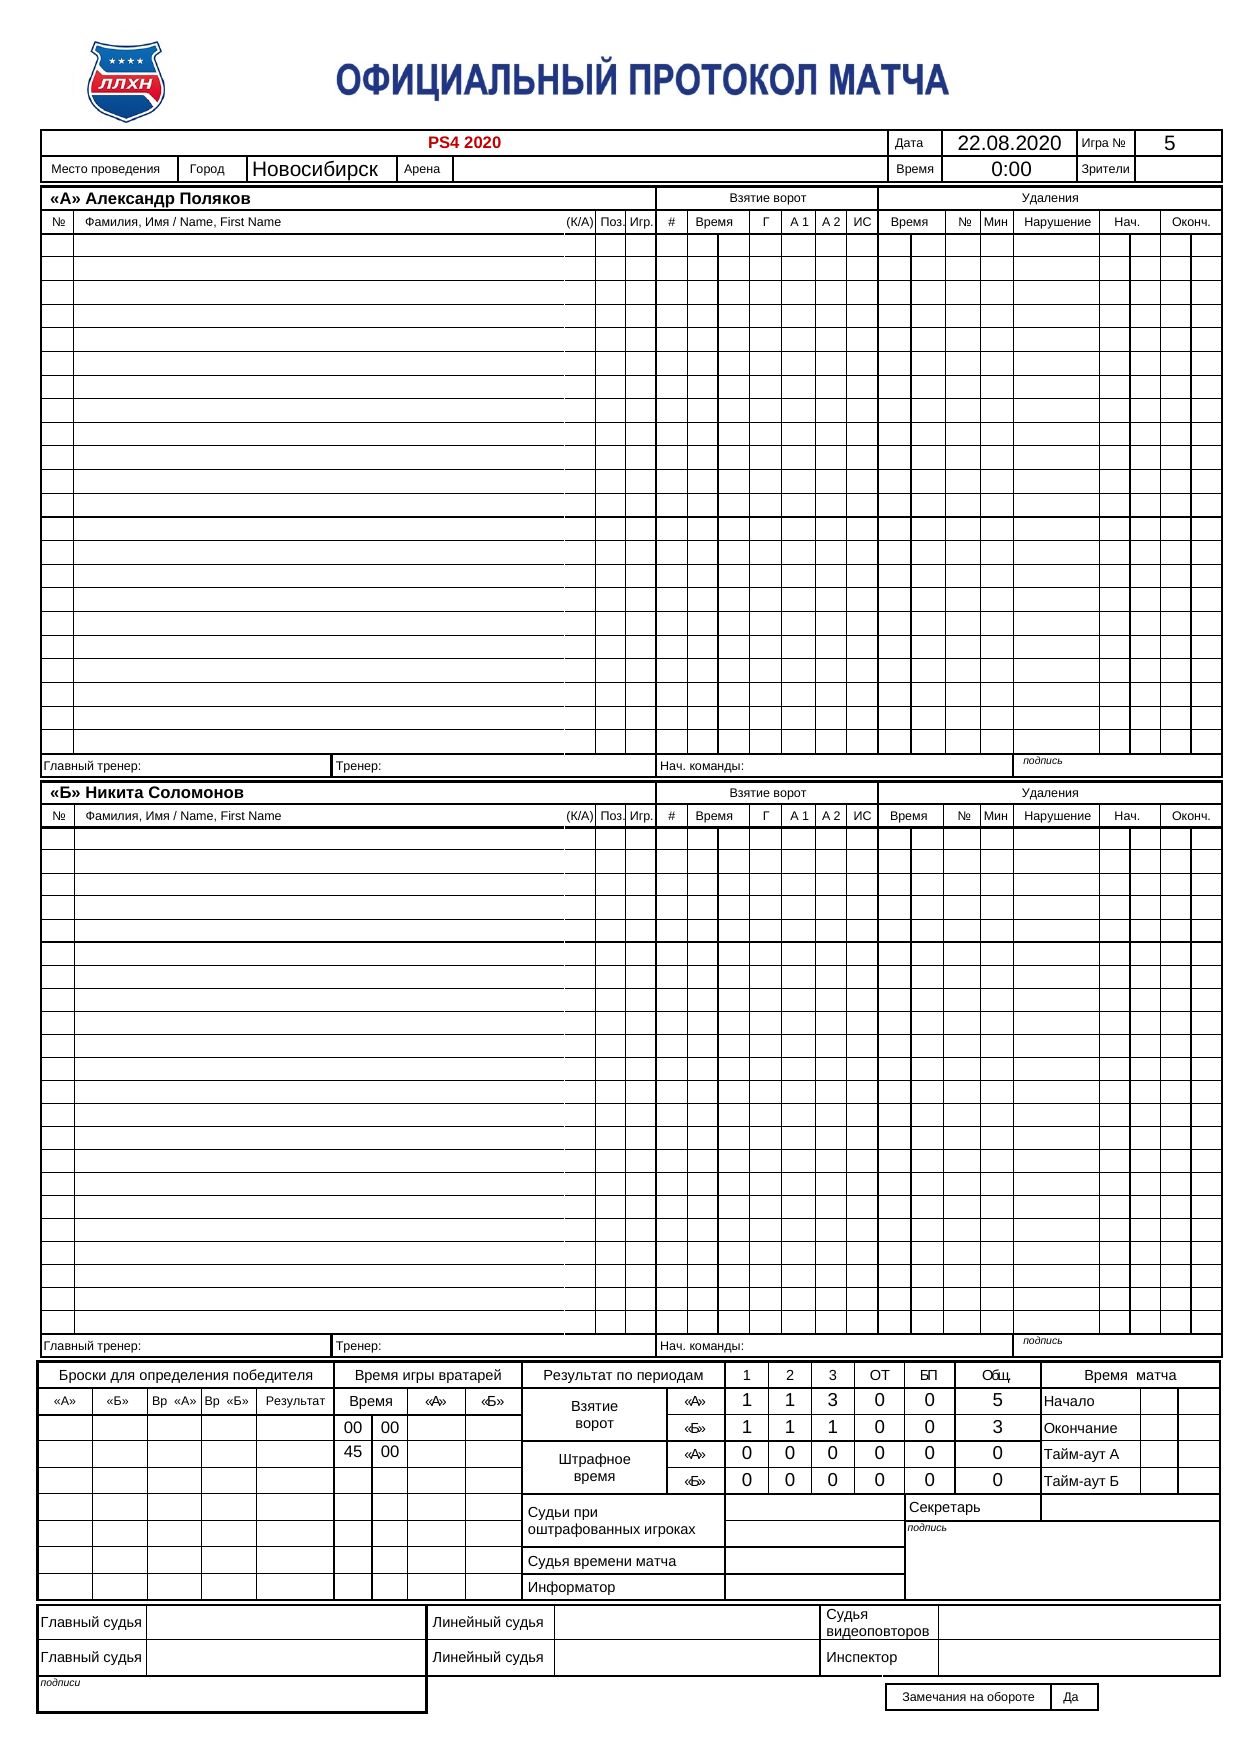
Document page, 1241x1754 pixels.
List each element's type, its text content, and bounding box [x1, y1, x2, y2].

table_cell [565, 1311, 595, 1333]
table_cell [879, 235, 910, 256]
table_cell «Б» [93, 1389, 147, 1413]
table_cell [1014, 874, 1099, 895]
table_cell [565, 1265, 595, 1287]
table_cell [1131, 989, 1160, 1011]
table_cell [1100, 659, 1129, 682]
table_cell [879, 659, 910, 682]
table_cell [688, 1288, 717, 1310]
table_cell [1161, 1196, 1190, 1218]
table_cell [782, 328, 815, 351]
table_cell [750, 470, 781, 493]
table_cell [1141, 1468, 1177, 1493]
table_cell [565, 1242, 595, 1264]
table_cell [1192, 588, 1221, 611]
table_cell [1192, 281, 1221, 303]
table_cell [1161, 588, 1190, 611]
table_cell Штрафное время [523, 1442, 666, 1493]
table_cell [626, 494, 655, 516]
table_cell [719, 920, 749, 941]
table_cell [1192, 352, 1221, 374]
table_cell [912, 943, 943, 964]
table_header 22.08.2020 [943, 131, 1076, 155]
table_cell [1100, 305, 1129, 327]
table_cell [1161, 235, 1190, 256]
table_cell [688, 257, 717, 280]
table_cell [565, 896, 595, 918]
table_cell [1131, 1150, 1160, 1172]
table_cell [1192, 1288, 1221, 1310]
table_cell [75, 1150, 564, 1172]
table_cell 1 [726, 1389, 768, 1413]
table_cell [1014, 1196, 1099, 1218]
table_cell [42, 1219, 74, 1241]
table_cell [75, 896, 564, 918]
table_cell [944, 1265, 980, 1287]
table_cell [750, 874, 781, 895]
table_cell Тайм-аут А [1042, 1441, 1140, 1467]
table_cell [42, 1127, 74, 1149]
table_cell Г [750, 805, 781, 826]
table_cell [719, 399, 749, 422]
table_cell [202, 1441, 256, 1467]
table_cell 00 [335, 1416, 371, 1440]
table_cell [93, 1441, 147, 1467]
table_cell [816, 541, 846, 564]
table_cell [688, 565, 717, 587]
table_cell [626, 850, 655, 872]
table_cell 0 [956, 1468, 1040, 1493]
table_cell [1161, 518, 1190, 540]
table_cell [847, 1265, 877, 1287]
table_cell [879, 707, 910, 729]
table_cell [944, 966, 980, 987]
table_cell [1131, 257, 1160, 280]
table_cell [688, 612, 717, 634]
table_cell [1100, 399, 1129, 422]
table_cell [912, 636, 945, 658]
table_cell Вр «Б» [202, 1389, 256, 1413]
table_cell [466, 1441, 521, 1467]
table_cell [750, 423, 781, 445]
table_cell ИС [847, 805, 877, 826]
table_cell [719, 1265, 749, 1287]
table_cell [981, 399, 1013, 422]
table_cell Секретарь [906, 1495, 1040, 1520]
table_cell 1 [769, 1415, 811, 1440]
table_cell [816, 518, 846, 540]
table_cell [879, 1265, 910, 1287]
table_cell [912, 257, 945, 280]
table_cell [688, 470, 717, 493]
table_cell [981, 1265, 1013, 1287]
table_cell [946, 518, 980, 540]
table_cell [981, 494, 1013, 516]
table_cell Информатор [523, 1575, 724, 1599]
table_cell [879, 1173, 910, 1195]
table_cell [1192, 1242, 1221, 1264]
table_cell [879, 328, 910, 351]
table_cell [981, 235, 1013, 256]
table_cell [1192, 966, 1221, 987]
table_cell [1100, 446, 1129, 469]
table_cell [74, 565, 564, 587]
table_cell [782, 1196, 815, 1218]
table_cell [1131, 1288, 1160, 1310]
table_cell [466, 1547, 521, 1573]
table_cell [816, 707, 846, 729]
table_cell [1192, 920, 1221, 941]
table_cell [847, 659, 877, 682]
table_cell [944, 1150, 980, 1172]
table_cell [719, 376, 749, 398]
table_cell «А» [668, 1442, 724, 1467]
table_cell [719, 1242, 749, 1264]
table_cell [1131, 683, 1160, 706]
table_cell Вр «А» [148, 1389, 201, 1413]
table_cell [816, 257, 846, 280]
table_cell [816, 281, 846, 303]
table_cell [981, 1173, 1013, 1195]
table_cell [782, 874, 815, 895]
table_cell [596, 541, 625, 564]
table_cell [981, 1012, 1013, 1033]
table_cell [565, 1081, 595, 1103]
table_cell [596, 1242, 625, 1264]
table_cell [879, 1150, 910, 1172]
table_cell [750, 1150, 781, 1172]
table_cell [1192, 896, 1221, 918]
table_cell [750, 943, 781, 964]
table_cell [1192, 494, 1221, 516]
table_cell [719, 989, 749, 1011]
table_cell [1192, 1104, 1221, 1126]
table_cell 0 [855, 1389, 904, 1413]
table_cell [565, 494, 595, 516]
table_cell [981, 1058, 1013, 1079]
table_cell [626, 541, 655, 564]
table_cell Время [688, 805, 749, 826]
table_cell [981, 943, 1013, 964]
table_cell [1161, 636, 1190, 658]
table_cell [657, 1104, 687, 1126]
table_cell [782, 423, 815, 445]
table_cell [1192, 636, 1221, 658]
table_cell [148, 1521, 201, 1546]
table_cell [565, 829, 595, 849]
table_cell [93, 1416, 147, 1440]
table_cell [912, 1265, 943, 1287]
table_cell [1161, 1219, 1190, 1241]
table_header Игра № [1078, 131, 1134, 155]
table_cell [565, 874, 595, 895]
table_cell Место проведения [42, 157, 177, 181]
table_cell [1014, 1058, 1099, 1079]
table_cell [719, 235, 749, 256]
table_cell [1131, 1104, 1160, 1126]
table_cell [939, 1640, 1219, 1675]
table_cell [981, 1311, 1013, 1333]
table_cell [946, 257, 980, 280]
table_cell [93, 1468, 147, 1493]
table_cell [981, 446, 1013, 469]
table_cell [847, 920, 877, 941]
table_cell [782, 281, 815, 303]
table_cell [912, 305, 945, 327]
table_cell [74, 423, 564, 445]
table_cell [74, 399, 564, 422]
table_cell [688, 399, 717, 422]
table_cell [847, 850, 877, 872]
table_cell [782, 565, 815, 587]
table_cell [750, 1058, 781, 1079]
table_cell [596, 1035, 625, 1057]
table_cell 3 [956, 1415, 1040, 1440]
table_cell [847, 470, 877, 493]
table_cell [565, 1104, 595, 1126]
table_cell [879, 470, 910, 493]
table_cell [42, 565, 73, 587]
table_cell [782, 683, 815, 706]
table_cell [42, 920, 74, 941]
table_cell [626, 1219, 655, 1241]
table_cell [1014, 518, 1099, 540]
table_cell [1192, 730, 1221, 753]
table_cell [912, 518, 945, 540]
table_cell [912, 328, 945, 351]
table_cell [1192, 1219, 1221, 1241]
table_cell [782, 659, 815, 682]
table_cell [596, 588, 625, 611]
table_cell [912, 1173, 943, 1195]
table_cell [147, 1606, 425, 1639]
table_cell [750, 1265, 781, 1287]
table_cell [816, 989, 846, 1011]
table_cell [1014, 1311, 1099, 1333]
table_cell [596, 305, 625, 327]
table_cell [1131, 1127, 1160, 1149]
table_cell [946, 588, 980, 611]
table_cell [1161, 829, 1190, 849]
table_cell [39, 1416, 92, 1440]
table_header Время игры вратарей [335, 1363, 521, 1387]
table_cell [1161, 352, 1190, 374]
table_cell [946, 235, 980, 256]
table_cell [626, 874, 655, 895]
table_cell [719, 1196, 749, 1218]
table_cell [847, 376, 877, 398]
table_cell [688, 588, 717, 611]
table_cell [879, 850, 910, 872]
table_header Замечания на обороте [887, 1685, 1050, 1709]
table_cell [1161, 1173, 1190, 1195]
table_cell [816, 612, 846, 634]
table_cell [1131, 518, 1160, 540]
table_cell [944, 1242, 980, 1264]
table_cell [782, 1242, 815, 1264]
table_cell [879, 829, 910, 849]
table_cell [719, 305, 749, 327]
table_cell [335, 1521, 371, 1546]
table_cell [657, 235, 687, 256]
table_cell [944, 850, 980, 872]
table_cell [912, 1219, 943, 1241]
table_cell [42, 328, 73, 351]
table_cell [946, 707, 980, 729]
table_cell [750, 989, 781, 1011]
table_cell [1161, 376, 1190, 398]
table_header «А» Александр Поляков [42, 188, 655, 209]
table_cell Нач. [1100, 211, 1160, 233]
table_cell [42, 850, 74, 872]
table_cell [1131, 588, 1160, 611]
table_cell [428, 1677, 882, 1711]
table_cell [1131, 850, 1160, 872]
table_cell [944, 920, 980, 941]
table_cell [596, 328, 625, 351]
table_cell [626, 943, 655, 964]
table_cell [816, 1219, 846, 1241]
table_cell [42, 659, 73, 682]
table_cell [688, 281, 717, 303]
table_cell [981, 966, 1013, 987]
table_cell [879, 1288, 910, 1310]
table_cell [466, 1494, 521, 1520]
table_cell [1141, 1389, 1177, 1413]
table_cell [626, 659, 655, 682]
table_cell [596, 565, 625, 587]
table_cell Тайм-аут Б [1042, 1468, 1140, 1493]
table_cell Главный судья [39, 1640, 146, 1675]
table_cell 0 [905, 1468, 954, 1493]
table_cell Инспектор [821, 1640, 938, 1675]
table_cell [466, 1416, 521, 1440]
table_cell [719, 1288, 749, 1310]
table_cell [408, 1547, 465, 1573]
table_cell [688, 989, 717, 1011]
table_cell [1014, 683, 1099, 706]
table_cell [847, 966, 877, 987]
table_cell [1161, 1288, 1190, 1310]
table_cell [719, 494, 749, 516]
table_cell [946, 352, 980, 374]
table_cell [626, 1311, 655, 1333]
table_cell [1014, 659, 1099, 682]
table_cell [750, 1081, 781, 1103]
table_cell [688, 1012, 717, 1033]
table_cell [565, 1219, 595, 1241]
table_cell [626, 1265, 655, 1287]
table_cell [75, 1242, 564, 1264]
table_cell [657, 612, 687, 634]
table_cell [816, 1265, 846, 1287]
table_cell [912, 874, 943, 895]
table_cell [981, 707, 1013, 729]
table_cell 0 [956, 1442, 1040, 1467]
table_cell [1192, 874, 1221, 895]
table_cell [596, 235, 625, 256]
table_cell [944, 989, 980, 1011]
table_cell [719, 518, 749, 540]
table_cell [782, 1104, 815, 1126]
table_cell [373, 1494, 407, 1520]
table_cell Результат [257, 1389, 333, 1413]
table_cell [1100, 874, 1129, 895]
table_cell [626, 1058, 655, 1079]
table_cell [719, 1150, 749, 1172]
table_cell [816, 1104, 846, 1126]
table_cell [847, 829, 877, 849]
table_cell [1192, 541, 1221, 564]
table_cell [1100, 328, 1129, 351]
table_cell [626, 423, 655, 445]
table_cell [42, 1012, 74, 1033]
table_cell [750, 281, 781, 303]
table_cell [912, 896, 943, 918]
table_cell [946, 612, 980, 634]
table_cell [373, 1468, 407, 1493]
table_cell [719, 565, 749, 587]
table_cell [719, 1104, 749, 1126]
table_cell 0 [905, 1442, 954, 1467]
table_cell [657, 518, 687, 540]
table_cell [1192, 1265, 1221, 1287]
table_cell 1 [812, 1415, 854, 1440]
table_cell [750, 518, 781, 540]
table_cell [596, 470, 625, 493]
table_cell [688, 943, 717, 964]
table_cell [596, 896, 625, 918]
table_cell [1131, 1035, 1160, 1057]
table_cell [1014, 850, 1099, 872]
table_cell [782, 257, 815, 280]
table_cell [912, 683, 945, 706]
table_cell [596, 494, 625, 516]
table_cell А 2 [816, 211, 846, 233]
table_cell [1014, 1104, 1099, 1126]
table_cell [657, 446, 687, 469]
table_cell [74, 612, 564, 634]
table_cell [879, 541, 910, 564]
table_cell [626, 829, 655, 849]
table_cell [1014, 1081, 1099, 1103]
table_cell Мин [981, 211, 1013, 233]
table_cell [912, 829, 943, 849]
table_cell [1014, 943, 1099, 964]
table_cell [1161, 612, 1190, 634]
table_cell [981, 1035, 1013, 1057]
table_cell [816, 235, 846, 256]
table_cell [879, 399, 910, 422]
table_cell «А» [408, 1389, 465, 1413]
table_header Общ. [956, 1363, 1040, 1387]
table_cell [1161, 943, 1190, 964]
table_cell [626, 1196, 655, 1218]
table_cell № [42, 805, 74, 826]
table_cell [816, 896, 846, 918]
table_cell [1192, 565, 1221, 587]
table_cell [75, 989, 564, 1011]
table_cell [42, 423, 73, 445]
table_cell [816, 1035, 846, 1057]
table_cell [1131, 920, 1160, 941]
table_cell [1100, 683, 1129, 706]
table_cell [816, 850, 846, 872]
table_cell [1179, 1389, 1219, 1413]
table_cell [626, 352, 655, 374]
table_cell Главный тренер: [42, 755, 330, 776]
table_cell [847, 281, 877, 303]
table_cell [596, 920, 625, 941]
table_cell [847, 541, 877, 564]
table_cell [750, 636, 781, 658]
table_cell [657, 1219, 687, 1241]
table_cell № [946, 211, 980, 233]
table_cell [1161, 1311, 1190, 1333]
table_cell [555, 1606, 819, 1639]
table_cell [816, 423, 846, 445]
table_cell Линейный судья [428, 1640, 554, 1675]
table_cell подписи [39, 1677, 425, 1711]
table_cell [1100, 1035, 1129, 1057]
table_cell [879, 636, 910, 658]
table_cell [719, 281, 749, 303]
table_cell [1100, 829, 1129, 849]
table_cell [202, 1574, 256, 1599]
table_cell [42, 683, 73, 706]
table_cell [847, 1012, 877, 1033]
table_cell [657, 588, 687, 611]
table_cell Игр. [626, 211, 655, 233]
table_cell [1192, 1035, 1221, 1057]
table_cell [657, 376, 687, 398]
table_cell [1141, 1441, 1177, 1467]
picture [5, 28, 1179, 129]
table_cell [1161, 850, 1190, 872]
table_cell [719, 1311, 749, 1333]
table_cell «А» [39, 1389, 92, 1413]
table_cell [816, 1127, 846, 1149]
table_cell [719, 1081, 749, 1103]
table_header ОТ [855, 1363, 904, 1387]
table_cell [944, 874, 980, 895]
table_cell [912, 1311, 943, 1333]
table_cell [719, 874, 749, 895]
table_cell [847, 446, 877, 469]
table_cell Арена [398, 157, 452, 181]
table_cell [596, 399, 625, 422]
table_cell [750, 612, 781, 634]
table_cell [1100, 281, 1129, 303]
table_header Время матча [1042, 1363, 1219, 1387]
table_cell [1100, 1242, 1129, 1264]
table_cell [657, 328, 687, 351]
table_cell [981, 1242, 1013, 1264]
table_cell [816, 683, 846, 706]
table_cell [75, 874, 564, 895]
table_cell Тренер: [333, 1335, 655, 1356]
table_cell [782, 943, 815, 964]
table_cell [879, 1012, 910, 1033]
table_cell Нарушение [1014, 211, 1099, 233]
table_cell [1099, 1682, 1220, 1711]
table_cell [726, 1575, 904, 1599]
table_cell [565, 281, 595, 303]
table_cell [879, 494, 910, 516]
table_cell [847, 565, 877, 587]
table_cell [879, 446, 910, 469]
table_cell Нач. команды: [657, 755, 1012, 776]
table_cell [1161, 1012, 1190, 1033]
table_cell [816, 1242, 846, 1264]
table_cell [626, 683, 655, 706]
table_cell [657, 1127, 687, 1149]
table_cell [719, 829, 749, 849]
table_cell [1192, 305, 1221, 327]
table_cell [596, 943, 625, 964]
table_cell [202, 1547, 256, 1573]
table_cell [688, 896, 717, 918]
table_cell [565, 518, 595, 540]
table_cell [912, 1127, 943, 1149]
table_cell [688, 1242, 717, 1264]
table_cell [1100, 1219, 1129, 1241]
table_cell [75, 1035, 564, 1057]
table_cell [1192, 376, 1221, 398]
table_cell [1131, 281, 1160, 303]
table_cell [719, 1012, 749, 1033]
table_cell [74, 707, 564, 729]
table_cell [1131, 896, 1160, 918]
table_cell [981, 683, 1013, 706]
table_cell [75, 1173, 564, 1195]
table_cell [565, 1012, 595, 1033]
table_cell [847, 352, 877, 374]
table_cell [42, 1035, 74, 1057]
table_cell [147, 1640, 425, 1675]
table_cell [816, 565, 846, 587]
table_cell [1192, 235, 1221, 256]
table_cell [565, 1288, 595, 1310]
table_cell [1161, 1035, 1190, 1057]
table_cell [148, 1547, 201, 1573]
table_cell [596, 659, 625, 682]
table_cell [657, 494, 687, 516]
table_cell [782, 850, 815, 872]
table_cell [596, 1288, 625, 1310]
table_cell Время [879, 211, 945, 233]
table_cell [1161, 730, 1190, 753]
table_cell # [657, 805, 687, 826]
table_cell [750, 1196, 781, 1218]
table_cell [1192, 1311, 1221, 1333]
table_cell [847, 612, 877, 634]
table_cell [202, 1494, 256, 1520]
table_cell [981, 588, 1013, 611]
table_cell [75, 850, 564, 872]
table_cell [981, 612, 1013, 634]
table_cell [1014, 707, 1099, 729]
table_cell [74, 376, 564, 398]
table_cell [750, 399, 781, 422]
table_cell [626, 707, 655, 729]
table_cell [879, 874, 910, 895]
table_cell [944, 1196, 980, 1218]
table_cell [75, 1219, 564, 1241]
table_cell [1100, 636, 1129, 658]
table_cell [1014, 588, 1099, 611]
table_cell [981, 659, 1013, 682]
table_cell [981, 281, 1013, 303]
table_cell [657, 1058, 687, 1079]
table_cell [596, 1219, 625, 1241]
table_cell [879, 423, 910, 445]
table_cell [847, 943, 877, 964]
table_cell ИС [847, 211, 877, 233]
table_cell [912, 1035, 943, 1057]
table_cell [750, 1219, 781, 1241]
table_cell [816, 636, 846, 658]
table_cell Новосибирск [248, 157, 396, 181]
table_cell [726, 1521, 904, 1546]
table_cell [1131, 659, 1160, 682]
table_cell [981, 1288, 1013, 1310]
table_cell «Б» [668, 1468, 724, 1493]
table_cell [912, 966, 943, 987]
table_cell [202, 1416, 256, 1440]
table_cell [719, 470, 749, 493]
table_cell [74, 636, 564, 658]
table_cell [1192, 707, 1221, 729]
table_cell [202, 1521, 256, 1546]
table_cell [688, 305, 717, 327]
table_cell [879, 305, 910, 327]
table_cell [1131, 1012, 1160, 1033]
table_cell [944, 1219, 980, 1241]
table_cell [879, 1058, 910, 1079]
table_cell [847, 707, 877, 729]
table_cell [596, 850, 625, 872]
table_cell [555, 1640, 819, 1675]
table_cell [782, 588, 815, 611]
table_cell [565, 1058, 595, 1079]
table_cell [454, 157, 887, 181]
table_cell [626, 1150, 655, 1172]
table_cell [657, 920, 687, 941]
table_cell [816, 1196, 846, 1218]
table_cell [944, 1058, 980, 1079]
table_cell [1014, 1219, 1099, 1241]
table_cell [74, 730, 564, 753]
table_cell 0 [769, 1442, 811, 1467]
table_cell [1131, 541, 1160, 564]
table_cell [688, 1219, 717, 1241]
table_cell [1100, 989, 1129, 1011]
table_cell подпись [906, 1522, 1219, 1599]
table_cell [688, 1035, 717, 1057]
table_cell [596, 829, 625, 849]
table_cell [335, 1494, 371, 1520]
table_cell [1131, 612, 1160, 634]
table_cell [688, 1127, 717, 1149]
table_cell [944, 1311, 980, 1333]
table_cell 0 [855, 1415, 904, 1440]
table_cell [688, 1311, 717, 1333]
table_cell [626, 281, 655, 303]
table_cell [750, 1173, 781, 1195]
table_cell 1 [769, 1389, 811, 1413]
table_cell [626, 518, 655, 540]
table_cell [750, 565, 781, 587]
table_cell [1179, 1441, 1219, 1467]
table_cell [816, 1058, 846, 1079]
table_cell [719, 659, 749, 682]
table_cell [981, 1219, 1013, 1241]
table_cell [782, 376, 815, 398]
table_cell [782, 1265, 815, 1287]
table_cell [816, 494, 846, 516]
table_cell [981, 920, 1013, 941]
table_cell [74, 683, 564, 706]
table_cell [42, 707, 73, 729]
table_cell [1014, 1173, 1099, 1195]
table_cell [257, 1468, 333, 1493]
table_cell [1161, 966, 1190, 987]
table_cell [726, 1548, 904, 1573]
table_cell [657, 470, 687, 493]
table_cell [626, 305, 655, 327]
table_cell [847, 989, 877, 1011]
table_cell [42, 281, 73, 303]
table_cell [565, 328, 595, 351]
table_cell [1014, 636, 1099, 658]
table_cell [1100, 235, 1129, 256]
table_cell [657, 1035, 687, 1057]
table_cell [1192, 470, 1221, 493]
table_cell [74, 352, 564, 374]
table_cell [75, 1311, 564, 1333]
table_cell [565, 399, 595, 422]
table_cell [847, 1219, 877, 1241]
table_cell [1161, 1081, 1190, 1103]
table_cell [626, 1173, 655, 1195]
table_cell [565, 352, 595, 374]
table_cell [257, 1547, 333, 1573]
table_cell [1100, 1173, 1129, 1195]
table_cell [1100, 730, 1129, 753]
table_cell [816, 588, 846, 611]
table_cell [719, 1173, 749, 1195]
table_cell [847, 1081, 877, 1103]
table_cell [944, 1081, 980, 1103]
table_cell [981, 730, 1013, 753]
table_cell [596, 281, 625, 303]
table_cell [879, 1104, 910, 1126]
table_cell [626, 1242, 655, 1264]
table_cell [688, 683, 717, 706]
table_cell [596, 1265, 625, 1287]
table_cell [626, 1035, 655, 1057]
table_cell [912, 1058, 943, 1079]
table_cell [565, 850, 595, 872]
table_cell [596, 257, 625, 280]
table_cell [912, 588, 945, 611]
table_cell [1014, 1265, 1099, 1287]
table_header 2 [769, 1363, 811, 1387]
table_cell [879, 1196, 910, 1218]
table_cell [1014, 423, 1099, 445]
table_cell [816, 1288, 846, 1310]
table_cell [944, 1127, 980, 1149]
table_cell [981, 850, 1013, 872]
table_cell [596, 683, 625, 706]
table_cell [565, 235, 595, 256]
table_cell Фамилия, Имя / Name, First Name [75, 805, 565, 826]
table_cell [75, 1127, 564, 1149]
table_cell [750, 683, 781, 706]
table_cell [42, 966, 74, 987]
table_cell 0 [726, 1468, 768, 1493]
table_cell [1100, 423, 1129, 445]
table_cell [981, 636, 1013, 658]
table_cell [1192, 1150, 1221, 1172]
table_cell [883, 1677, 1220, 1681]
table_cell [657, 423, 687, 445]
table_cell [1014, 1288, 1099, 1310]
table_cell [816, 1311, 846, 1333]
table_cell [688, 541, 717, 564]
table_cell [42, 1081, 74, 1103]
table_cell [657, 541, 687, 564]
table_cell [981, 1104, 1013, 1126]
table_cell [657, 1242, 687, 1264]
table_cell [596, 423, 625, 445]
table_cell А 1 [782, 805, 815, 826]
table_cell [42, 1311, 74, 1333]
table_cell [688, 1150, 717, 1172]
table_cell [42, 1242, 74, 1264]
table_cell [981, 352, 1013, 374]
table_cell [879, 612, 910, 634]
table_cell [42, 494, 73, 516]
table_cell [565, 966, 595, 987]
table_cell [944, 1035, 980, 1057]
table_cell [1161, 683, 1190, 706]
table_cell [1100, 1150, 1129, 1172]
table_cell [816, 659, 846, 682]
table_cell [657, 989, 687, 1011]
table_cell [847, 1150, 877, 1172]
table_cell [688, 1104, 717, 1126]
table_cell [719, 257, 749, 280]
table_cell [912, 707, 945, 729]
table_header Удаления [879, 783, 1221, 803]
table_cell [847, 1035, 877, 1057]
table_cell [750, 1127, 781, 1149]
table_cell [912, 235, 945, 256]
table_cell [565, 446, 595, 469]
table_cell [657, 850, 687, 872]
table_cell «А» [668, 1389, 724, 1413]
table_cell [1131, 352, 1160, 374]
table_cell [816, 399, 846, 422]
table_cell [1014, 1012, 1099, 1033]
table_cell [981, 305, 1013, 327]
table_cell [847, 235, 877, 256]
table_cell [750, 235, 781, 256]
table_cell Тренер: [333, 755, 655, 776]
table_cell [257, 1494, 333, 1520]
table_cell [782, 730, 815, 753]
table_cell 0:00 [943, 157, 1076, 181]
table_cell [657, 1311, 687, 1333]
table_cell [719, 541, 749, 564]
table_cell [565, 989, 595, 1011]
table_cell [981, 1127, 1013, 1149]
table_cell Главный судья [39, 1606, 146, 1639]
table_cell 0 [855, 1442, 904, 1467]
table_cell [719, 1058, 749, 1079]
table_cell [1014, 1127, 1099, 1149]
table_cell [565, 1173, 595, 1195]
table_cell [719, 966, 749, 987]
table_cell [816, 874, 846, 895]
table_cell Игр. [626, 805, 655, 826]
table_cell [719, 612, 749, 634]
table_cell [981, 423, 1013, 445]
table_cell [750, 850, 781, 872]
table_cell [1161, 541, 1190, 564]
table_cell [596, 1127, 625, 1149]
table_cell [657, 1196, 687, 1218]
table_cell 00 [373, 1416, 407, 1440]
table_cell [565, 683, 595, 706]
table_cell [1131, 328, 1160, 351]
table_cell [1161, 423, 1190, 445]
table_cell [74, 494, 564, 516]
table_cell [1161, 399, 1190, 422]
table_cell [657, 896, 687, 918]
table_cell [626, 1081, 655, 1103]
table_cell [1100, 588, 1129, 611]
table_cell [657, 1012, 687, 1033]
table_cell [750, 328, 781, 351]
table_cell [782, 1150, 815, 1172]
table_cell [816, 730, 846, 753]
table_cell [626, 730, 655, 753]
table_cell [1161, 305, 1190, 327]
table_cell [981, 470, 1013, 493]
table_cell [719, 683, 749, 706]
table_cell [912, 1242, 943, 1264]
table_cell [1192, 1127, 1221, 1149]
table_cell [75, 1196, 564, 1218]
table_cell подпись [1014, 1335, 1221, 1356]
table_cell [75, 1288, 564, 1310]
table_cell [1131, 305, 1160, 327]
table_cell 1 [726, 1415, 768, 1440]
table_cell [750, 1311, 781, 1333]
table_cell [688, 1196, 717, 1218]
table_cell [847, 730, 877, 753]
table_cell [596, 1173, 625, 1195]
table_cell [657, 636, 687, 658]
table_cell [816, 943, 846, 964]
table_cell [944, 943, 980, 964]
table_cell [750, 446, 781, 469]
table_cell [879, 1242, 910, 1264]
table_header Результат по периодам [523, 1363, 724, 1387]
table_cell [93, 1547, 147, 1573]
table_cell [148, 1468, 201, 1493]
table_cell [373, 1547, 407, 1573]
table_cell [626, 612, 655, 634]
table_cell [688, 518, 717, 540]
table_cell [879, 683, 910, 706]
table_cell [946, 423, 980, 445]
table_cell [688, 1173, 717, 1195]
table_cell [42, 636, 73, 658]
table_cell [981, 518, 1013, 540]
table_cell [782, 707, 815, 729]
table_cell [148, 1574, 201, 1599]
table_cell [879, 896, 910, 918]
table_cell [657, 1173, 687, 1195]
table_cell [335, 1468, 371, 1493]
table_cell [782, 920, 815, 941]
table_cell [626, 376, 655, 398]
table_cell [1131, 1242, 1160, 1264]
table_cell [912, 541, 945, 564]
table_cell [565, 943, 595, 964]
table_cell Нач. команды: [657, 1335, 1012, 1356]
table_cell [565, 636, 595, 658]
table_cell [39, 1441, 92, 1467]
table_cell Г [750, 211, 781, 233]
table_cell [981, 257, 1013, 280]
table_cell [93, 1574, 147, 1599]
table_cell [719, 943, 749, 964]
table_cell [626, 328, 655, 351]
table_cell [847, 1173, 877, 1195]
table_cell [719, 636, 749, 658]
table_cell [688, 1081, 717, 1103]
table_cell [565, 707, 595, 729]
table_cell [148, 1441, 201, 1467]
table_cell [1100, 257, 1129, 280]
table_cell [657, 1150, 687, 1172]
table_cell Поз. [596, 211, 625, 233]
table_cell [74, 281, 564, 303]
table_cell [1131, 1173, 1160, 1195]
table_cell [657, 352, 687, 374]
table_cell [466, 1574, 521, 1599]
table_cell [42, 518, 73, 540]
table_cell [39, 1521, 92, 1546]
table_cell Город [179, 157, 246, 181]
table_cell [719, 730, 749, 753]
table_cell [1014, 235, 1099, 256]
table_cell [257, 1441, 333, 1467]
table_cell [1014, 920, 1099, 941]
table_cell [1161, 1127, 1190, 1149]
table_cell Время [335, 1389, 407, 1413]
table_cell [981, 829, 1013, 849]
table_cell [1014, 565, 1099, 587]
table_cell [912, 565, 945, 587]
table_header 3 [812, 1363, 854, 1387]
table_cell [879, 1035, 910, 1057]
table_cell [782, 896, 815, 918]
table_cell Зрители [1078, 157, 1134, 181]
table_cell [626, 636, 655, 658]
table_cell [75, 1012, 564, 1033]
table_cell [912, 920, 943, 941]
table_cell [1192, 1196, 1221, 1218]
table_cell [879, 281, 910, 303]
table_cell [847, 423, 877, 445]
table_cell [596, 966, 625, 987]
table_cell [75, 943, 564, 964]
table_cell [912, 281, 945, 303]
table_cell [39, 1494, 92, 1520]
table_cell [816, 1012, 846, 1033]
table_cell [1192, 1058, 1221, 1079]
table_cell [565, 1150, 595, 1172]
table_cell [912, 730, 945, 753]
table_cell [1100, 1081, 1129, 1103]
table_cell [74, 588, 564, 611]
table_cell [657, 1081, 687, 1103]
table_cell [944, 1288, 980, 1310]
table_cell [847, 494, 877, 516]
table_cell [596, 1104, 625, 1126]
table_cell Нач. [1100, 805, 1160, 826]
table_cell [42, 541, 73, 564]
table_cell [1100, 920, 1129, 941]
table_cell [1100, 352, 1129, 374]
table_cell [1131, 829, 1160, 849]
table_cell [1131, 423, 1160, 445]
table_cell [1179, 1415, 1219, 1440]
table_cell [1192, 1081, 1221, 1103]
table_cell [1192, 328, 1221, 351]
table_cell [912, 470, 945, 493]
table_cell 3 [812, 1389, 854, 1413]
table_cell [944, 829, 980, 849]
table_cell [148, 1494, 201, 1520]
table_cell [1192, 423, 1221, 445]
table_cell 00 [373, 1441, 407, 1467]
table_cell [688, 920, 717, 941]
table_cell [42, 352, 73, 374]
table_cell Окончание [1042, 1415, 1140, 1440]
table_cell [565, 305, 595, 327]
table_cell [626, 966, 655, 987]
table_cell [879, 1127, 910, 1149]
table_cell [719, 896, 749, 918]
table_cell [981, 328, 1013, 351]
table_cell [1131, 1196, 1160, 1218]
table_cell [688, 494, 717, 516]
table_cell [75, 829, 564, 849]
table_cell [688, 659, 717, 682]
table_cell [42, 943, 74, 964]
table_cell [596, 1311, 625, 1333]
table_cell [1161, 1265, 1190, 1287]
table_cell [1161, 328, 1190, 351]
table_cell [816, 446, 846, 469]
table_cell [1014, 541, 1099, 564]
table_cell [1100, 470, 1129, 493]
table_cell [596, 1150, 625, 1172]
table_cell [657, 966, 687, 987]
table_cell [1042, 1495, 1219, 1520]
table_cell [1161, 446, 1190, 469]
table_cell [657, 305, 687, 327]
table_cell [565, 423, 595, 445]
table_cell [750, 659, 781, 682]
table_cell [1100, 541, 1129, 564]
table_cell [816, 829, 846, 849]
table_cell [946, 541, 980, 564]
table_cell [1100, 1012, 1129, 1033]
table_cell [1131, 1058, 1160, 1079]
table_cell [946, 730, 980, 753]
table_cell [1131, 1219, 1160, 1241]
table_cell [75, 1104, 564, 1126]
table_cell [688, 1265, 717, 1287]
table_cell [1131, 565, 1160, 587]
table_cell [657, 683, 687, 706]
table_cell [42, 1288, 74, 1310]
table_cell [408, 1521, 465, 1546]
table_cell [626, 399, 655, 422]
table_cell [688, 423, 717, 445]
table_cell [42, 235, 73, 256]
table_cell 0 [726, 1442, 768, 1467]
table_cell [782, 494, 815, 516]
table_cell [719, 328, 749, 351]
table_cell [1100, 1127, 1129, 1149]
table_cell [847, 1288, 877, 1310]
table_cell [782, 966, 815, 987]
table_cell [1192, 518, 1221, 540]
table_cell [912, 1081, 943, 1103]
table_cell [782, 446, 815, 469]
table_cell [1192, 257, 1221, 280]
table_cell [42, 989, 74, 1011]
table_cell [1014, 989, 1099, 1011]
table_cell [750, 1012, 781, 1033]
table_cell [1131, 636, 1160, 658]
table_cell [42, 588, 73, 611]
table_cell [75, 1058, 564, 1079]
table_cell [1131, 1081, 1160, 1103]
table_cell [944, 1012, 980, 1033]
table_cell [1161, 494, 1190, 516]
table_cell [719, 446, 749, 469]
table_cell [1014, 1035, 1099, 1057]
table_cell Поз. [596, 805, 625, 826]
table_cell [1161, 257, 1190, 280]
table_cell [946, 659, 980, 682]
table_cell # [657, 211, 687, 233]
table_cell [596, 989, 625, 1011]
table_cell [912, 850, 943, 872]
table_cell [879, 1219, 910, 1241]
table_cell [148, 1416, 201, 1440]
table_header PS4 2020 [42, 131, 887, 155]
table_cell [1100, 518, 1129, 540]
table_cell [596, 874, 625, 895]
table_cell [1131, 1311, 1160, 1333]
table_cell [879, 943, 910, 964]
table_cell [657, 257, 687, 280]
table_cell 5 [956, 1389, 1040, 1413]
table_cell [1014, 446, 1099, 469]
table_cell [408, 1441, 465, 1467]
table_cell [782, 989, 815, 1011]
table_cell [688, 730, 717, 753]
table_cell [74, 659, 564, 682]
table_cell [42, 612, 73, 634]
table_cell [1014, 328, 1099, 351]
table_cell [719, 850, 749, 872]
table_cell 0 [812, 1442, 854, 1467]
table_cell [202, 1468, 256, 1493]
table_cell [879, 565, 910, 587]
table_cell [847, 1127, 877, 1149]
table_cell [1161, 565, 1190, 587]
table_cell [879, 376, 910, 398]
table_cell [782, 470, 815, 493]
table_cell [75, 1081, 564, 1103]
table_cell [596, 636, 625, 658]
table_cell [257, 1574, 333, 1599]
table_cell [944, 1104, 980, 1126]
table_cell [1192, 446, 1221, 469]
table_cell [39, 1574, 92, 1599]
table_cell «Б » [466, 1389, 521, 1413]
table_cell [657, 565, 687, 587]
table_cell [912, 612, 945, 634]
table_cell [939, 1606, 1219, 1639]
table_cell [750, 494, 781, 516]
table_cell Главный тренер: [42, 1335, 330, 1356]
table_cell [912, 376, 945, 398]
table_cell [565, 541, 595, 564]
table_cell [912, 494, 945, 516]
table_cell [847, 1104, 877, 1126]
table_cell [657, 829, 687, 849]
table_cell [565, 1127, 595, 1149]
table_cell [1161, 1242, 1190, 1264]
table_cell [1100, 612, 1129, 634]
table_cell [1192, 943, 1221, 964]
table_cell [408, 1468, 465, 1493]
table_cell 45 [335, 1441, 371, 1467]
table_cell [596, 352, 625, 374]
table_cell [1014, 896, 1099, 918]
table_cell подпись [1014, 755, 1221, 776]
table_cell [750, 257, 781, 280]
table_cell [74, 305, 564, 327]
table_cell [1100, 1196, 1129, 1218]
table_cell [1131, 943, 1160, 964]
table_cell [565, 612, 595, 634]
table_cell [1192, 1173, 1221, 1195]
table_cell [626, 446, 655, 469]
table_cell Взятие ворот [523, 1389, 666, 1440]
table_cell [373, 1574, 407, 1599]
table_header БП [905, 1363, 954, 1387]
table_cell [981, 1150, 1013, 1172]
table_cell [42, 1150, 74, 1172]
table_cell [750, 376, 781, 398]
table_cell [750, 920, 781, 941]
table_cell [981, 565, 1013, 587]
table_cell [596, 707, 625, 729]
table_cell [879, 352, 910, 374]
table_cell [1014, 730, 1099, 753]
table_cell [847, 1242, 877, 1264]
table_cell [42, 1265, 74, 1287]
table_cell [1161, 281, 1190, 303]
table_cell [596, 376, 625, 398]
table_cell [1014, 1150, 1099, 1172]
table_cell Судья видеоповторов [821, 1606, 938, 1639]
table_cell (К/А) [565, 805, 595, 826]
table_cell [688, 829, 717, 849]
table_cell № [42, 211, 73, 233]
table_cell [1131, 730, 1160, 753]
table_cell [1014, 281, 1099, 303]
table_cell [596, 1058, 625, 1079]
table_cell 0 [905, 1389, 954, 1413]
table_cell Время [879, 805, 943, 826]
table_cell [1014, 352, 1099, 374]
table_cell [626, 235, 655, 256]
table_cell [565, 659, 595, 682]
table_cell [912, 989, 943, 1011]
table_cell [981, 1196, 1013, 1218]
table_cell [719, 352, 749, 374]
table_cell [782, 1173, 815, 1195]
table_cell [1192, 399, 1221, 422]
table_cell [847, 257, 877, 280]
table_cell [565, 565, 595, 587]
table_cell [335, 1547, 371, 1573]
table_cell [1161, 470, 1190, 493]
table_cell [750, 305, 781, 327]
table_cell [74, 235, 564, 256]
table_cell [657, 1265, 687, 1287]
table_cell [847, 683, 877, 706]
table_cell [912, 446, 945, 469]
table_cell [782, 1012, 815, 1033]
table_cell [1014, 829, 1099, 849]
table_cell [912, 1104, 943, 1126]
table_cell [1192, 989, 1221, 1011]
table_cell [75, 1265, 564, 1287]
table_cell [816, 1173, 846, 1195]
table_cell [782, 1081, 815, 1103]
table_header Взятие ворот [657, 783, 877, 803]
table_cell [1192, 683, 1221, 706]
table_cell [750, 966, 781, 987]
table_cell [74, 328, 564, 351]
table_cell [847, 874, 877, 895]
table_cell [93, 1521, 147, 1546]
table_cell [847, 1196, 877, 1218]
table_cell [750, 1035, 781, 1057]
table_cell [1161, 659, 1190, 682]
table_cell [1161, 1058, 1190, 1079]
table_cell [750, 1242, 781, 1264]
table_cell [75, 920, 564, 941]
table_cell [565, 1035, 595, 1057]
table_cell [782, 541, 815, 564]
table_cell [946, 305, 980, 327]
table_cell [847, 588, 877, 611]
table_cell [782, 305, 815, 327]
table_cell [981, 989, 1013, 1011]
table_cell Линейный судья [428, 1606, 554, 1639]
table_cell [750, 896, 781, 918]
table_cell [944, 896, 980, 918]
table_cell [1161, 1104, 1190, 1126]
table_cell [816, 376, 846, 398]
table_cell [1192, 850, 1221, 872]
table_cell [596, 1196, 625, 1218]
table_cell [1136, 157, 1221, 181]
table_cell [1131, 376, 1160, 398]
table_cell [946, 281, 980, 303]
table_cell [879, 1311, 910, 1333]
table_cell [912, 1288, 943, 1310]
table_cell [946, 683, 980, 706]
table_cell [847, 305, 877, 327]
table_cell [782, 399, 815, 422]
table_cell Оконч. [1161, 211, 1221, 233]
table_cell [626, 896, 655, 918]
table_cell [912, 1150, 943, 1172]
table_cell [596, 1081, 625, 1103]
table_cell [816, 920, 846, 941]
table_cell [1161, 874, 1190, 895]
table_cell [847, 518, 877, 540]
table_cell [42, 829, 74, 849]
table_header Броски для определения победителя [39, 1363, 333, 1387]
table_cell [657, 1288, 687, 1310]
table_cell [1131, 874, 1160, 895]
table_cell [847, 1058, 877, 1079]
table_cell [719, 707, 749, 729]
table_cell [657, 707, 687, 729]
table_cell [1100, 565, 1129, 587]
table_cell [1192, 659, 1221, 682]
table_cell [1131, 966, 1160, 987]
table_cell [1131, 446, 1160, 469]
table_cell [626, 1288, 655, 1310]
table_cell 0 [769, 1468, 811, 1493]
table_cell [946, 399, 980, 422]
table_cell [816, 966, 846, 987]
table_cell [1100, 1265, 1129, 1287]
table_cell [750, 352, 781, 374]
table_cell [847, 328, 877, 351]
table_cell [981, 1081, 1013, 1103]
table_cell [626, 470, 655, 493]
table_cell [657, 399, 687, 422]
table_cell [1131, 707, 1160, 729]
table_cell [688, 850, 717, 872]
table_cell № [944, 805, 980, 826]
table_cell [782, 1288, 815, 1310]
table_cell [657, 874, 687, 895]
table_cell [596, 1012, 625, 1033]
table_cell [74, 518, 564, 540]
table_cell Фамилия, Имя / Name, First Name [74, 211, 565, 233]
table_cell [816, 352, 846, 374]
table_cell [750, 541, 781, 564]
table_cell Нарушение [1014, 805, 1099, 826]
table_cell [626, 1127, 655, 1149]
table_cell [42, 399, 73, 422]
table_cell [879, 730, 910, 753]
table_cell [1179, 1468, 1219, 1493]
table_cell [626, 1012, 655, 1033]
table_cell [257, 1416, 333, 1440]
table_cell [626, 1104, 655, 1126]
table_cell [719, 1127, 749, 1149]
table_cell [466, 1468, 521, 1493]
table_cell А 1 [782, 211, 815, 233]
table_cell [750, 829, 781, 849]
table_cell [688, 235, 717, 256]
table_cell [42, 257, 73, 280]
table_cell [1141, 1415, 1177, 1440]
table_cell [946, 376, 980, 398]
table_cell «Б» [668, 1415, 724, 1440]
table_cell [1100, 494, 1129, 516]
table_cell [816, 470, 846, 493]
table_header «Б» Никита Соломонов [42, 783, 655, 803]
table_cell [1100, 850, 1129, 872]
table_cell [688, 446, 717, 469]
table_cell [782, 612, 815, 634]
table_cell [74, 541, 564, 564]
table_cell [981, 541, 1013, 564]
table_cell (К/А) [565, 211, 595, 233]
table_cell [750, 1288, 781, 1310]
table_cell [981, 874, 1013, 895]
table_cell [1014, 470, 1099, 493]
table_cell [596, 446, 625, 469]
table_cell [42, 874, 74, 895]
table_cell Судья времени матча [523, 1548, 724, 1573]
table_cell [946, 328, 980, 351]
table_cell [1131, 1265, 1160, 1287]
table_cell [879, 588, 910, 611]
table_cell [1014, 966, 1099, 987]
table_cell [39, 1547, 92, 1573]
table_cell [74, 446, 564, 469]
table_cell [1100, 966, 1129, 987]
table_cell Мин [981, 805, 1013, 826]
table_cell [596, 612, 625, 634]
table_cell [1100, 1104, 1129, 1126]
table_cell [946, 565, 980, 587]
table_cell [42, 896, 74, 918]
table_cell [879, 518, 910, 540]
table_cell [1192, 1012, 1221, 1033]
table_cell [565, 1196, 595, 1218]
table_cell [688, 707, 717, 729]
table_cell Оконч. [1161, 805, 1221, 826]
table_cell [847, 399, 877, 422]
table_cell [688, 874, 717, 895]
table_cell [1161, 1150, 1190, 1172]
table_cell [946, 470, 980, 493]
table_header Дата [889, 131, 941, 155]
table_cell [626, 588, 655, 611]
table_cell [750, 730, 781, 753]
table_cell [74, 257, 564, 280]
table_cell [1131, 235, 1160, 256]
table_cell [782, 352, 815, 374]
table_cell [946, 636, 980, 658]
table_cell [782, 1035, 815, 1057]
table_cell [1014, 305, 1099, 327]
table_cell [726, 1495, 904, 1520]
table_cell [335, 1574, 371, 1599]
table_cell [42, 1058, 74, 1079]
table_cell [879, 1081, 910, 1103]
table_cell [750, 707, 781, 729]
table_cell [466, 1521, 521, 1546]
table_cell [912, 399, 945, 422]
table_cell [93, 1494, 147, 1520]
table_cell [1131, 470, 1160, 493]
table_cell [750, 588, 781, 611]
table_cell [944, 1173, 980, 1195]
table_cell [1014, 494, 1099, 516]
table_cell [75, 966, 564, 987]
table_cell [626, 565, 655, 587]
table_cell [39, 1468, 92, 1493]
table_cell [42, 1173, 74, 1195]
table_cell [408, 1574, 465, 1599]
table_cell 0 [812, 1468, 854, 1493]
table_cell [42, 470, 73, 493]
table_cell [1014, 1242, 1099, 1264]
table_cell [719, 1035, 749, 1057]
table_header Удаления [879, 188, 1221, 209]
table_cell [946, 494, 980, 516]
table_cell [912, 1196, 943, 1218]
table_cell [782, 1219, 815, 1241]
table_cell [719, 588, 749, 611]
table_cell [847, 636, 877, 658]
table_cell [42, 376, 73, 398]
table_cell Время [688, 211, 749, 233]
table_cell [782, 518, 815, 540]
table_cell [1192, 829, 1221, 849]
table_cell [688, 376, 717, 398]
table_cell [657, 730, 687, 753]
table_header Да [1052, 1685, 1097, 1709]
table_cell [688, 636, 717, 658]
table_cell [1014, 376, 1099, 398]
table_cell [626, 989, 655, 1011]
table_cell [1161, 920, 1190, 941]
table_cell [879, 920, 910, 941]
table_cell [373, 1521, 407, 1546]
table_cell [626, 920, 655, 941]
table_cell [565, 257, 595, 280]
table_cell [408, 1494, 465, 1520]
table_cell [565, 588, 595, 611]
table_cell [1100, 1058, 1129, 1079]
table_cell 0 [855, 1468, 904, 1493]
table_cell [879, 257, 910, 280]
table_cell [816, 1081, 846, 1103]
table_cell 0 [905, 1415, 954, 1440]
table_cell [750, 1104, 781, 1126]
table_cell Время [889, 157, 941, 181]
table_cell [1161, 989, 1190, 1011]
table_cell [42, 1196, 74, 1218]
table_cell [1192, 612, 1221, 634]
table_cell Начало [1042, 1389, 1140, 1413]
table_cell [719, 1219, 749, 1241]
table_cell [719, 423, 749, 445]
table_cell [596, 518, 625, 540]
table_cell [42, 1104, 74, 1126]
table_cell А 2 [816, 805, 846, 826]
table_cell [657, 659, 687, 682]
table_cell [782, 829, 815, 849]
table_cell [847, 896, 877, 918]
table_cell [565, 470, 595, 493]
table_cell [981, 896, 1013, 918]
table_cell [42, 446, 73, 469]
table_cell [1161, 707, 1190, 729]
table_cell [688, 328, 717, 351]
table_cell [782, 1127, 815, 1149]
table_cell [688, 966, 717, 987]
table_cell [42, 730, 73, 753]
table_cell [565, 730, 595, 753]
table_cell [946, 446, 980, 469]
table_cell [74, 470, 564, 493]
table_cell [1014, 399, 1099, 422]
table_cell [912, 423, 945, 445]
table_cell [912, 352, 945, 374]
table_cell [879, 989, 910, 1011]
table_cell [847, 1311, 877, 1333]
table_cell [1014, 612, 1099, 634]
table_cell [1100, 943, 1129, 964]
table_cell [688, 352, 717, 374]
table_cell [816, 305, 846, 327]
table_cell [42, 305, 73, 327]
table_cell [912, 1012, 943, 1033]
table_cell [981, 376, 1013, 398]
table_cell [782, 1311, 815, 1333]
table_cell [257, 1521, 333, 1546]
table_cell [565, 920, 595, 941]
table_cell [912, 659, 945, 682]
table_cell [657, 943, 687, 964]
table_cell [1100, 1311, 1129, 1333]
table_cell [596, 730, 625, 753]
table_cell [565, 376, 595, 398]
table_cell [816, 328, 846, 351]
table_cell [1100, 896, 1129, 918]
table_cell [1100, 1288, 1129, 1310]
table_cell [1100, 376, 1129, 398]
table_cell [1100, 707, 1129, 729]
table_cell [1014, 257, 1099, 280]
table_cell [879, 966, 910, 987]
table_cell [1131, 494, 1160, 516]
table_header 1 [726, 1363, 768, 1387]
table_cell [816, 1150, 846, 1172]
table_cell [782, 1058, 815, 1079]
table_header 5 [1136, 131, 1221, 155]
table_cell [1161, 896, 1190, 918]
table_cell [408, 1416, 465, 1440]
table_cell [657, 281, 687, 303]
table_header Взятие ворот [657, 188, 877, 209]
table_cell Судьи при оштрафованных игроках [523, 1495, 724, 1546]
table_cell [626, 257, 655, 280]
table_cell [782, 235, 815, 256]
table_cell [1131, 399, 1160, 422]
table_cell [688, 1058, 717, 1079]
table_cell [782, 636, 815, 658]
